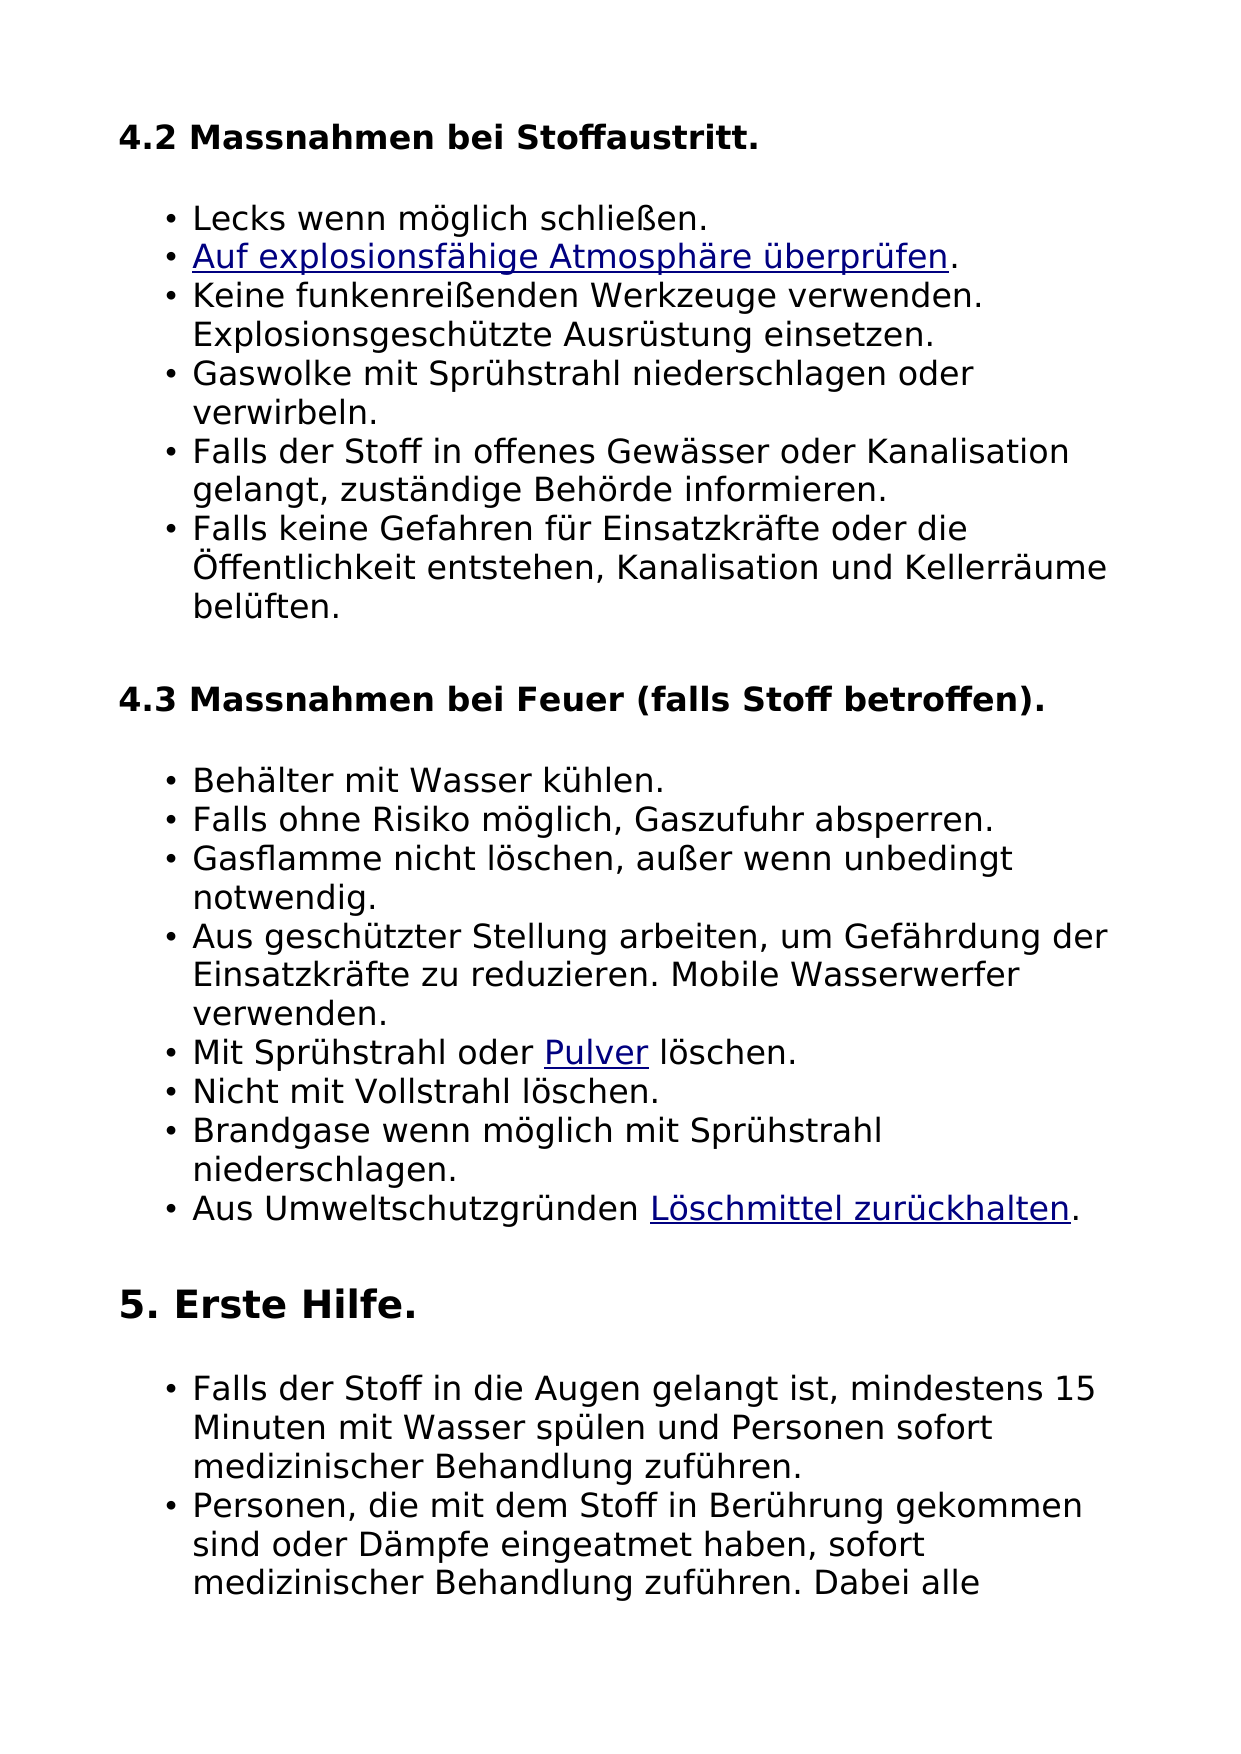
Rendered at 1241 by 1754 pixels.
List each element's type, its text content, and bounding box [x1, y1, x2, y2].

subtitle 5. Erste Hilfe. [118, 1282, 1122, 1328]
list Keine funkenreißenden Werkzeuge verwenden. Explosionsgeschützte Ausrüstung einsetzen. [177, 277, 1122, 354]
list Lecks wenn möglich schließen. [177, 199, 1122, 238]
list Aus Umweltschutzgründen Löschmittel zurückhalten. [177, 1189, 1122, 1228]
list Gasflamme nicht löschen, außer wenn unbedingt notwendig. [177, 839, 1122, 917]
list Personen, die mit dem Stoff in Berührung gekommen sind oder Dämpfe eingeatmet haben, sofort medizinischer Behandlung zuführen. Dabei alle [177, 1486, 1122, 1603]
list Aus geschützter Stellung arbeiten, um Gefährdung der Einsatzkräfte zu reduzieren. Mobile Wasserwerfer verwenden. [177, 917, 1122, 1034]
list Gaswolke mit Sprühstrahl niederschlagen oder verwirbeln. [177, 354, 1122, 432]
list Mit Sprühstrahl oder Pulver löschen. [177, 1034, 1122, 1072]
list Falls ohne Risiko möglich, Gaszufuhr absperren. [177, 801, 1122, 839]
list Brandgase wenn möglich mit Sprühstrahl niederschlagen. [177, 1111, 1122, 1189]
list Falls keine Gefahren für Einsatzkräfte oder die Öffentlichkeit entstehen, Kanalisation und Kellerräume belüften. [177, 510, 1122, 626]
subtitle 4.3 Massnahmen bei Feuer (falls Stoff betroffen). [118, 681, 1122, 720]
list Auf explosionsfähige Atmosphäre überprüfen. [177, 238, 1122, 277]
list Falls der Stoff in die Augen gelangt ist, mindestens 15 Minuten mit Wasser spülen und Personen sofort medizinischer Behandlung zuführen. [177, 1369, 1122, 1486]
list Behälter mit Wasser kühlen. [177, 762, 1122, 801]
subtitle 4.2 Massnahmen bei Stoffaustritt. [118, 118, 1122, 157]
list Falls der Stoff in offenes Gewässer oder Kanalisation gelangt, zuständige Behörde informieren. [177, 432, 1122, 510]
list Nicht mit Vollstrahl löschen. [177, 1072, 1122, 1111]
